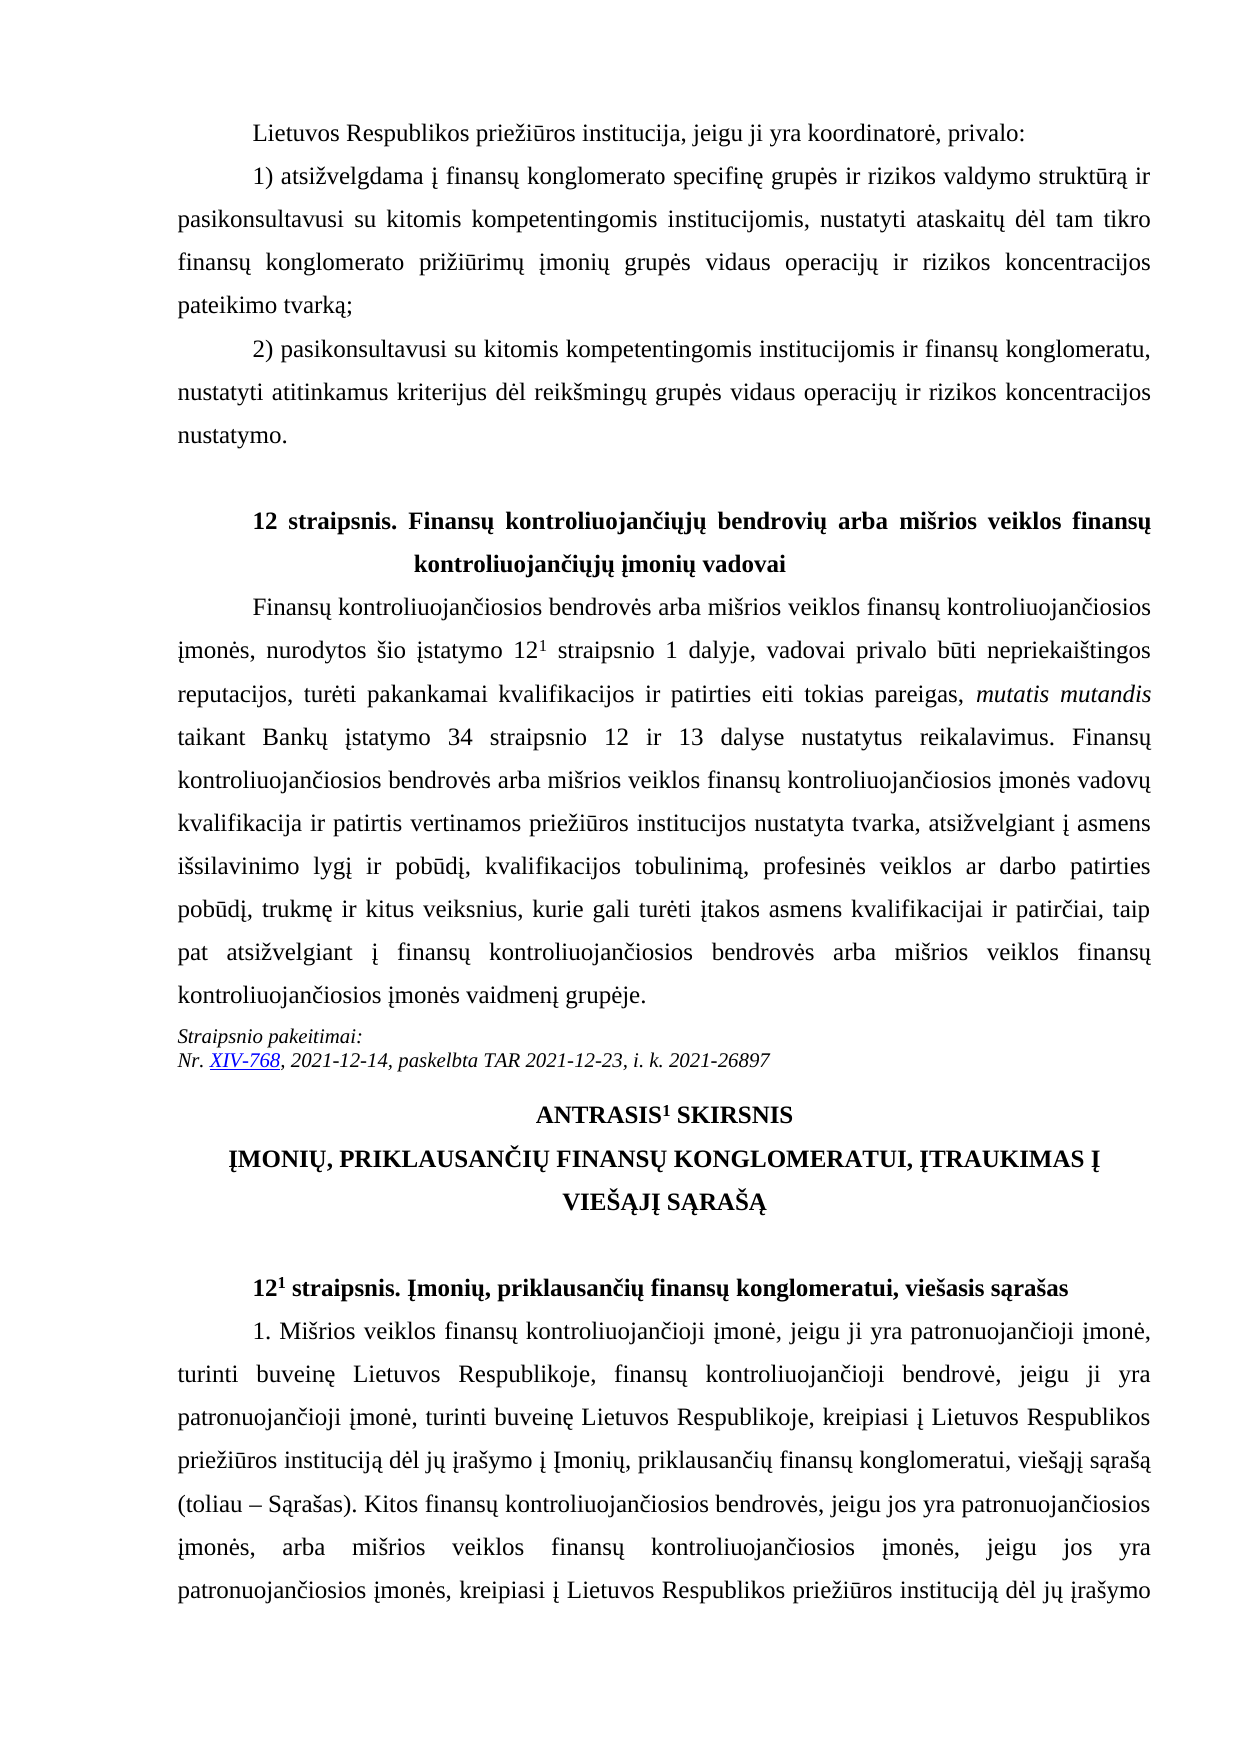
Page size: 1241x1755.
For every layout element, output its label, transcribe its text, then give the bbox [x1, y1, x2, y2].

text 1) atsižvelgdama į finansų konglomerato specifinę grupės ir rizikos valdymo struktūrą ir pasikonsultavusi su kitomis kompetentingomis institucijomis, nustatyti ataskaitų dėl tam tikro finansų konglomerato prižiūrimų įmonių grupės vidaus operacijų ir rizikos koncentracijos pateikimo tvarką; [177, 161, 1152, 319]
text Lietuvos Respublikos priežiūros institucija, jeigu ji yra koordinatorė, privalo: [177, 118, 1152, 147]
text 121 straipsnis. Įmonių, priklausančių finansų konglomeratui, viešasis sąrašas [177, 1273, 1152, 1302]
text ANTRASIS1 SKIRSNIS [177, 1101, 1152, 1129]
text 12 straipsnis. Finansų kontroliuojančiųjų bendrovių arba mišrios veiklos finansų kontroliuojančiųjų įmonių vadovai [252, 506, 1152, 578]
text 1. Mišrios veiklos finansų kontroliuojančioji įmonė, jeigu ji yra patronuojančioji įmonė, turinti buveinę Lietuvos Respublikoje, finansų kontroliuojančioji bendrovė, jeigu ji yra patronuojančioji įmonė, turinti buveinę Lietuvos Respublikoje, kreipiasi į Lietuvos Respublikos priežiūros instituciją dėl jų įrašymo į Įmonių, priklausančių finansų konglomeratui, viešąjį sąrašą (toliau – Sąrašas). Kitos finansų kontroliuojančiosios bendrovės, jeigu jos yra patronuojančiosios įmonės, arba mišrios veiklos finansų kontroliuojančiosios įmonės, jeigu jos yra patronuojančiosios įmonės, kreipiasi į Lietuvos Respublikos priežiūros instituciją dėl jų įrašymo [177, 1316, 1152, 1604]
text Finansų kontroliuojančiosios bendrovės arba mišrios veiklos finansų kontroliuojančiosios įmonės, nurodytos šio įstatymo 121 straipsnio 1 dalyje, vadovai privalo būti nepriekaištingos reputacijos, turėti pakankamai kvalifikacijos ir patirties eiti tokias pareigas, mutatis mutandis taikant Bankų įstatymo 34 straipsnio 12 ir 13 dalyse nustatytus reikalavimus. Finansų kontroliuojančiosios bendrovės arba mišrios veiklos finansų kontroliuojančiosios įmonės vadovų kvalifikacija ir patirtis vertinamos priežiūros institucijos nustatyta tvarka, atsižvelgiant į asmens išsilavinimo lygį ir pobūdį, kvalifikacijos tobulinimą, profesinės veiklos ar darbo patirties pobūdį, trukmę ir kitus veiksnius, kurie gali turėti įtakos asmens kvalifikacijai ir patirčiai, taip pat atsižvelgiant į finansų kontroliuojančiosios bendrovės arba mišrios veiklos finansų kontroliuojančiosios įmonės vaidmenį grupėje. [177, 592, 1152, 1009]
text Straipsnio pakeitimai: [177, 1024, 1152, 1048]
text ĮMONIŲ, PRIKLAUSANČIŲ FINANSŲ KONGLOMERATUI, ĮTRAUKIMAS Į VIEŠĄJĮ SĄRAŠĄ [177, 1144, 1152, 1216]
text Nr. XIV-768, 2021-12-14, paskelbta TAR 2021-12-23, i. k. 2021-26897 [177, 1048, 1152, 1072]
text 2) pasikonsultavusi su kitomis kompetentingomis institucijomis ir finansų konglomeratu, nustatyti atitinkamus kriterijus dėl reikšmingų grupės vidaus operacijų ir rizikos koncentracijos nustatymo. [177, 334, 1152, 449]
